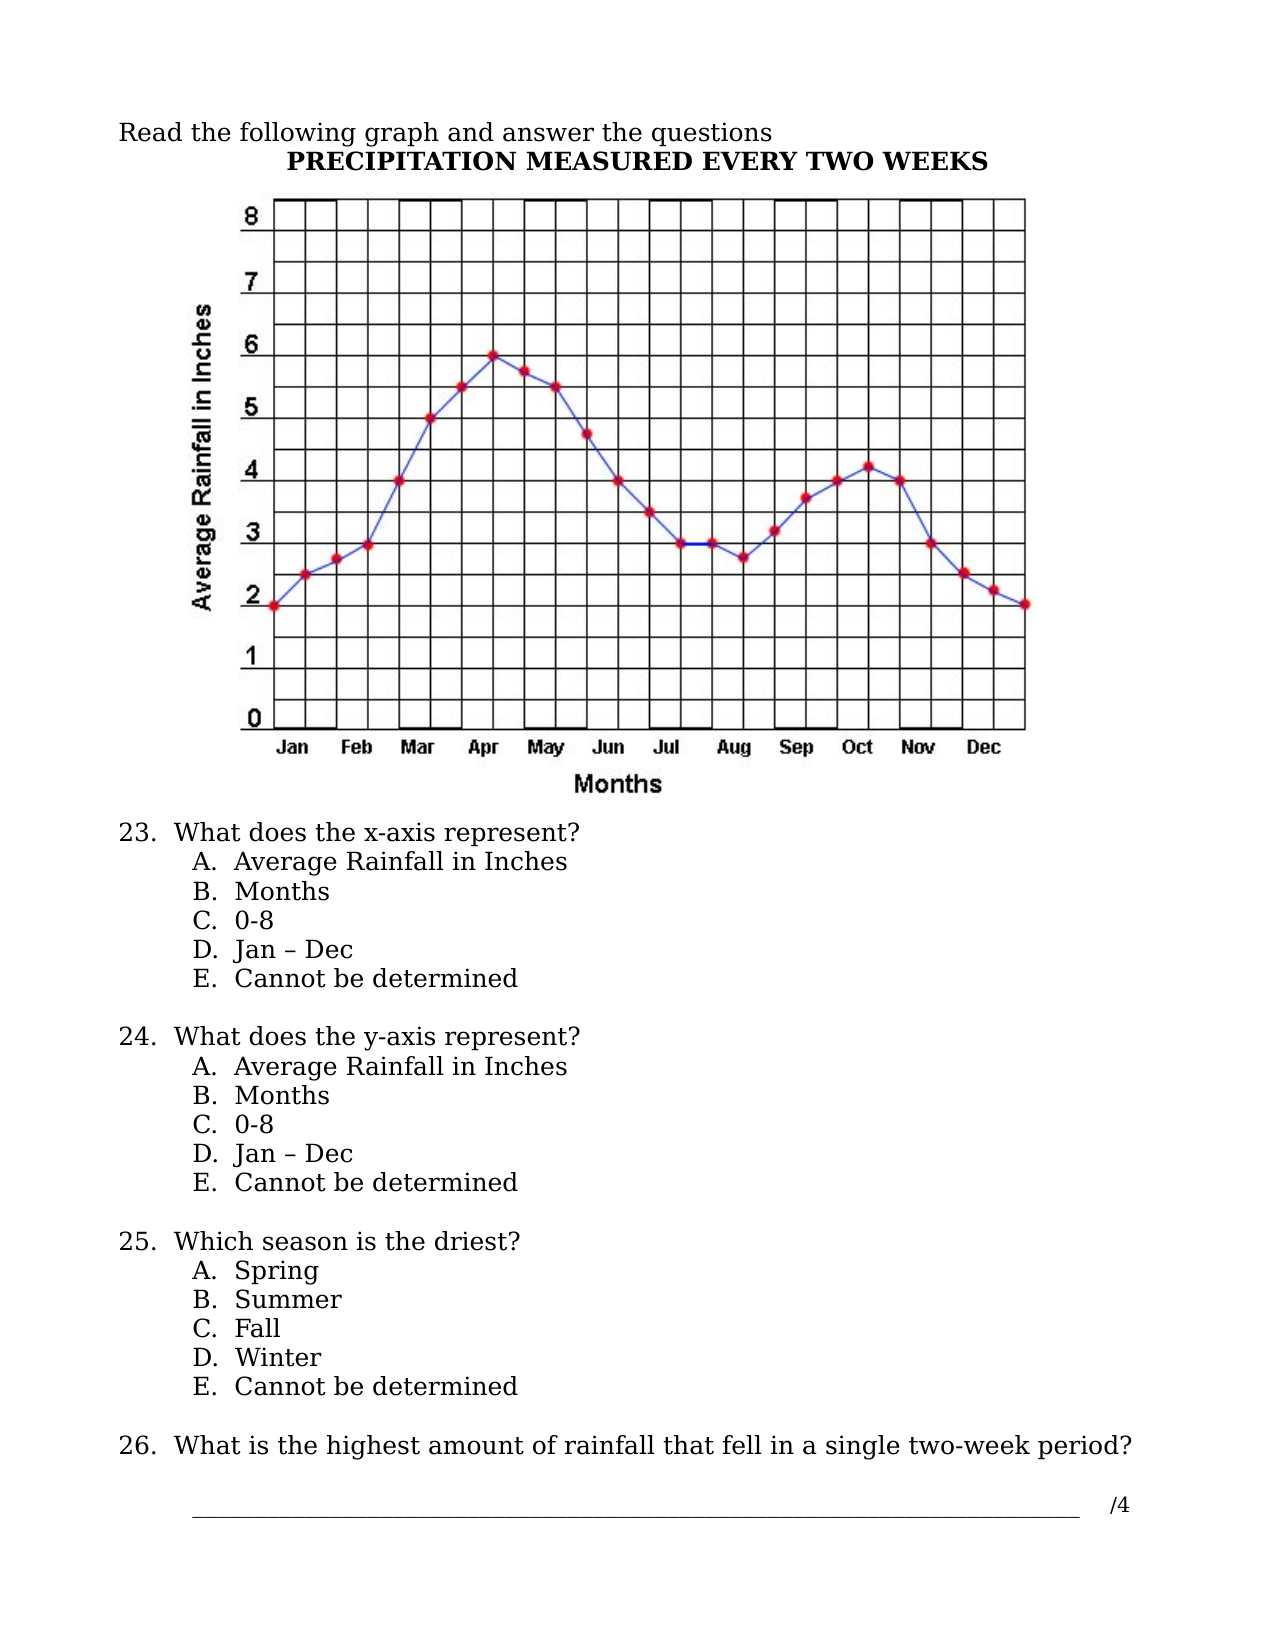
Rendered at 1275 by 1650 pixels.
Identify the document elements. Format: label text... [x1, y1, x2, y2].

text A. Average Rainfall in Inches [118, 847, 1157, 877]
text E. Cannot be determined [118, 1372, 1157, 1402]
text E. Cannot be determined [118, 964, 1157, 993]
text 23. What does the x-axis represent? [118, 818, 1157, 847]
text B. Months [118, 1081, 1157, 1110]
text 24. What does the y-axis represent? [118, 1022, 1157, 1052]
text C. 0-8 [118, 1110, 1157, 1139]
picture [175, 180, 1037, 815]
text C. 0-8 [118, 906, 1157, 935]
text D. Winter [118, 1343, 1157, 1372]
text 26. What is the highest amount of rainfall that fell in a single two-week period? [118, 1431, 1157, 1460]
text Read the following graph and answer the questions [118, 118, 1157, 147]
text 25. Which season is the driest? [118, 1227, 1157, 1256]
text C. Fall [118, 1314, 1157, 1343]
text _______________________________________________________________________ /4 [118, 1489, 1157, 1518]
text B. Summer [118, 1285, 1157, 1314]
text PRECIPITATION MEASURED EVERY TWO WEEKS [118, 147, 1157, 177]
text B. Months [118, 877, 1157, 906]
text D. Jan – Dec [118, 1139, 1157, 1168]
text E. Cannot be determined [118, 1168, 1157, 1197]
text A. Average Rainfall in Inches [118, 1052, 1157, 1081]
text A. Spring [118, 1256, 1157, 1285]
text D. Jan – Dec [118, 935, 1157, 964]
